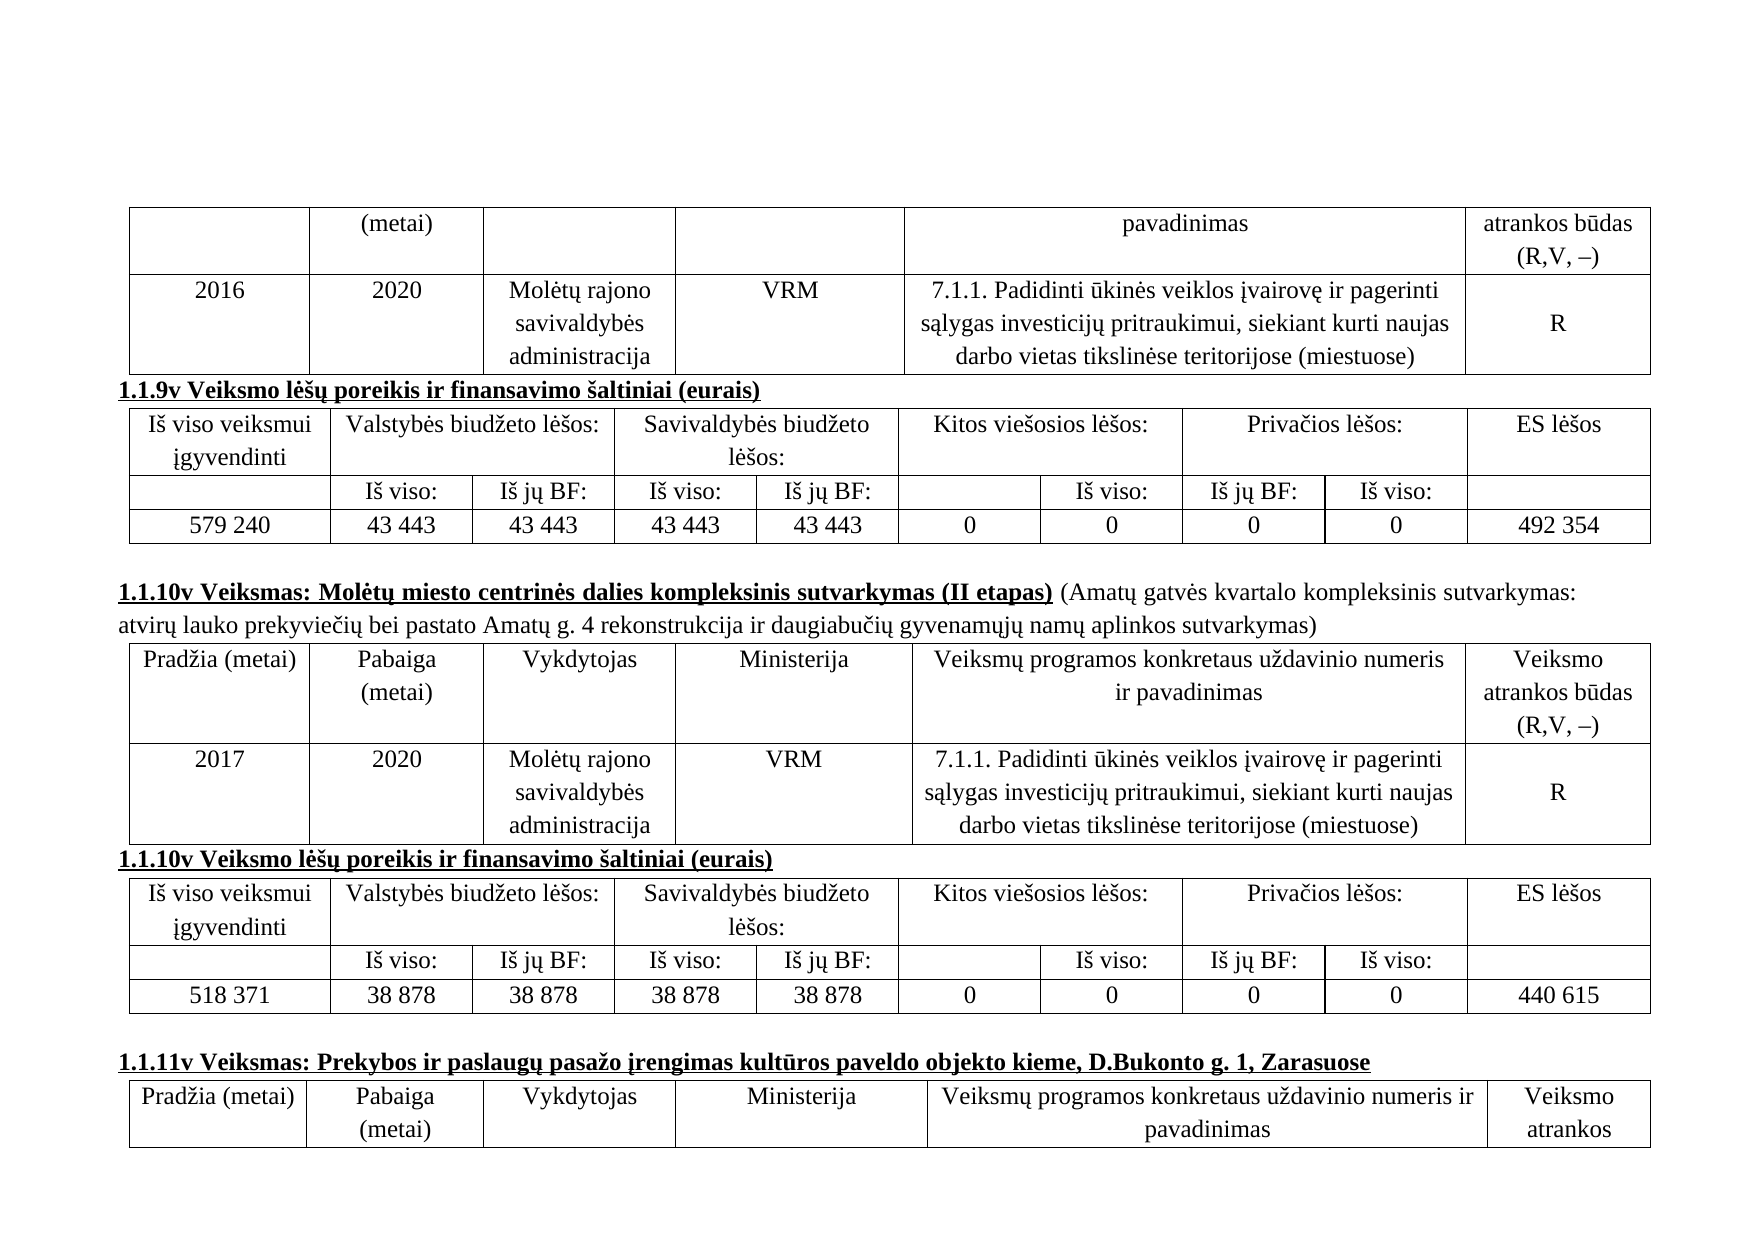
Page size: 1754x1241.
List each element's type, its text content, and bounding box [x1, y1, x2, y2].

table_cell 0 [1183, 510, 1324, 543]
table_cell 2017 [130, 744, 309, 843]
table_header Pabaiga (metai) [307, 1081, 483, 1147]
table_cell Iš viso: [1041, 476, 1182, 509]
text 1.1.10v Veiksmo lėšų poreikis ir finansavimo šaltiniai (eurais) [118, 844, 1577, 873]
table_header Ministerija [676, 1081, 927, 1147]
table_cell 7.1.1. Padidinti ūkinės veiklos įvairovę ir pagerinti sąlygas investicijų pritraukimui, siekiant kurti naujas darbo vietas tikslinėse teritorijose (miestuose) [905, 275, 1465, 374]
table_header Iš viso veiksmui įgyvendinti [130, 879, 330, 944]
table_cell [130, 476, 330, 509]
table_cell Molėtų rajono savivaldybės administracija [484, 744, 675, 843]
table_header Valstybės biudžeto lėšos: [331, 879, 614, 944]
table_cell Iš jų BF: [757, 946, 898, 979]
table_cell 0 [899, 980, 1040, 1013]
table_cell 2020 [310, 744, 483, 843]
table_cell 38 878 [757, 980, 898, 1013]
table_header Kitos viešosios lėšos: [899, 409, 1182, 475]
table_cell 7.1.1. Padidinti ūkinės veiklos įvairovę ir pagerinti sąlygas investicijų pritraukimui, siekiant kurti naujas darbo vietas tikslinėse teritorijose (miestuose) [913, 744, 1465, 843]
table_cell 2016 [130, 275, 309, 374]
table_header ES lėšos [1468, 409, 1650, 475]
table_header Valstybės biudžeto lėšos: [331, 409, 614, 475]
table_header atrankos būdas (R,V, –) [1466, 208, 1650, 274]
table_cell 38 878 [615, 980, 756, 1013]
table_cell Iš viso: [331, 476, 472, 509]
table_header Ministerija [676, 644, 912, 743]
table_cell 43 443 [473, 510, 614, 543]
table_cell Iš jų BF: [473, 946, 614, 979]
table_cell Iš jų BF: [757, 476, 898, 509]
table_cell 440 615 [1468, 980, 1650, 1013]
table_header [130, 208, 309, 274]
table_header Savivaldybės biudžeto lėšos: [615, 409, 898, 475]
table_cell 0 [1041, 510, 1182, 543]
table_cell 43 443 [615, 510, 756, 543]
table_cell VRM [676, 275, 904, 374]
table_cell Iš viso: [331, 946, 472, 979]
table_header Vykdytojas [484, 1081, 675, 1147]
table_cell [899, 946, 1040, 979]
table_cell 0 [899, 510, 1040, 543]
table_cell Iš viso: [1326, 476, 1467, 509]
table_cell [1468, 946, 1650, 979]
table_cell Iš jų BF: [1183, 476, 1324, 509]
table_header [484, 208, 675, 274]
table_cell 0 [1183, 980, 1324, 1013]
table_header Veiksmo atrankos [1488, 1081, 1650, 1147]
table_cell 43 443 [757, 510, 898, 543]
table_cell 38 878 [473, 980, 614, 1013]
table_header Kitos viešosios lėšos: [899, 879, 1182, 944]
table_cell R [1466, 275, 1650, 374]
table_header Pradžia (metai) [130, 1081, 306, 1147]
table_cell 0 [1326, 510, 1467, 543]
table_header Veiksmo atrankos būdas (R,V, –) [1466, 644, 1650, 743]
table_cell Iš viso: [615, 476, 756, 509]
table_cell 2020 [310, 275, 483, 374]
table_header Pabaiga (metai) [310, 644, 483, 743]
table_cell 0 [1041, 980, 1182, 1013]
text 1.1.11v Veiksmas: Prekybos ir paslaugų pasažo įrengimas kultūros paveldo objekto kieme, D.Bukonto g. 1, Zarasuose [118, 1047, 1577, 1076]
table_cell 579 240 [130, 510, 330, 543]
table_header Pradžia (metai) [130, 644, 309, 743]
table_cell 492 354 [1468, 510, 1650, 543]
table_header Privačios lėšos: [1183, 879, 1467, 944]
table_cell R [1466, 744, 1650, 843]
table_header Privačios lėšos: [1183, 409, 1467, 475]
table_cell Iš jų BF: [473, 476, 614, 509]
table_header Savivaldybės biudžeto lėšos: [615, 879, 898, 944]
text 1.1.9v Veiksmo lėšų poreikis ir finansavimo šaltiniai (eurais) [118, 375, 1577, 404]
table_cell Iš viso: [1326, 946, 1467, 979]
table_header ES lėšos [1468, 879, 1650, 944]
table_cell 38 878 [331, 980, 472, 1013]
table_cell [899, 476, 1040, 509]
text 1.1.10v Veiksmas: Molėtų miesto centrinės dalies kompleksinis sutvarkymas (II etapas) (Amatų gatvės kvartalo kompleksinis sutvarkymas: atvirų lauko prekyviečių bei pastato Amatų g. 4 rekonstrukcija ir daugiabučių gyvenamųjų namų aplinkos sutvarkymas) [118, 577, 1577, 639]
table_header (metai) [310, 208, 483, 274]
table_cell VRM [676, 744, 912, 843]
table_header Veiksmų programos konkretaus uždavinio numeris ir pavadinimas [913, 644, 1465, 743]
table_cell [1468, 476, 1650, 509]
table_cell 43 443 [331, 510, 472, 543]
table_header Veiksmų programos konkretaus uždavinio numeris ir pavadinimas [928, 1081, 1487, 1147]
table_header Vykdytojas [484, 644, 675, 743]
table_cell Iš jų BF: [1183, 946, 1324, 979]
table_cell 518 371 [130, 980, 330, 1013]
table_cell Iš viso: [615, 946, 756, 979]
table_cell [130, 946, 330, 979]
table_cell Molėtų rajono savivaldybės administracija [484, 275, 675, 374]
table_header pavadinimas [905, 208, 1465, 274]
table_cell 0 [1326, 980, 1467, 1013]
table_header [676, 208, 904, 274]
table_cell Iš viso: [1041, 946, 1182, 979]
table_header Iš viso veiksmui įgyvendinti [130, 409, 330, 475]
